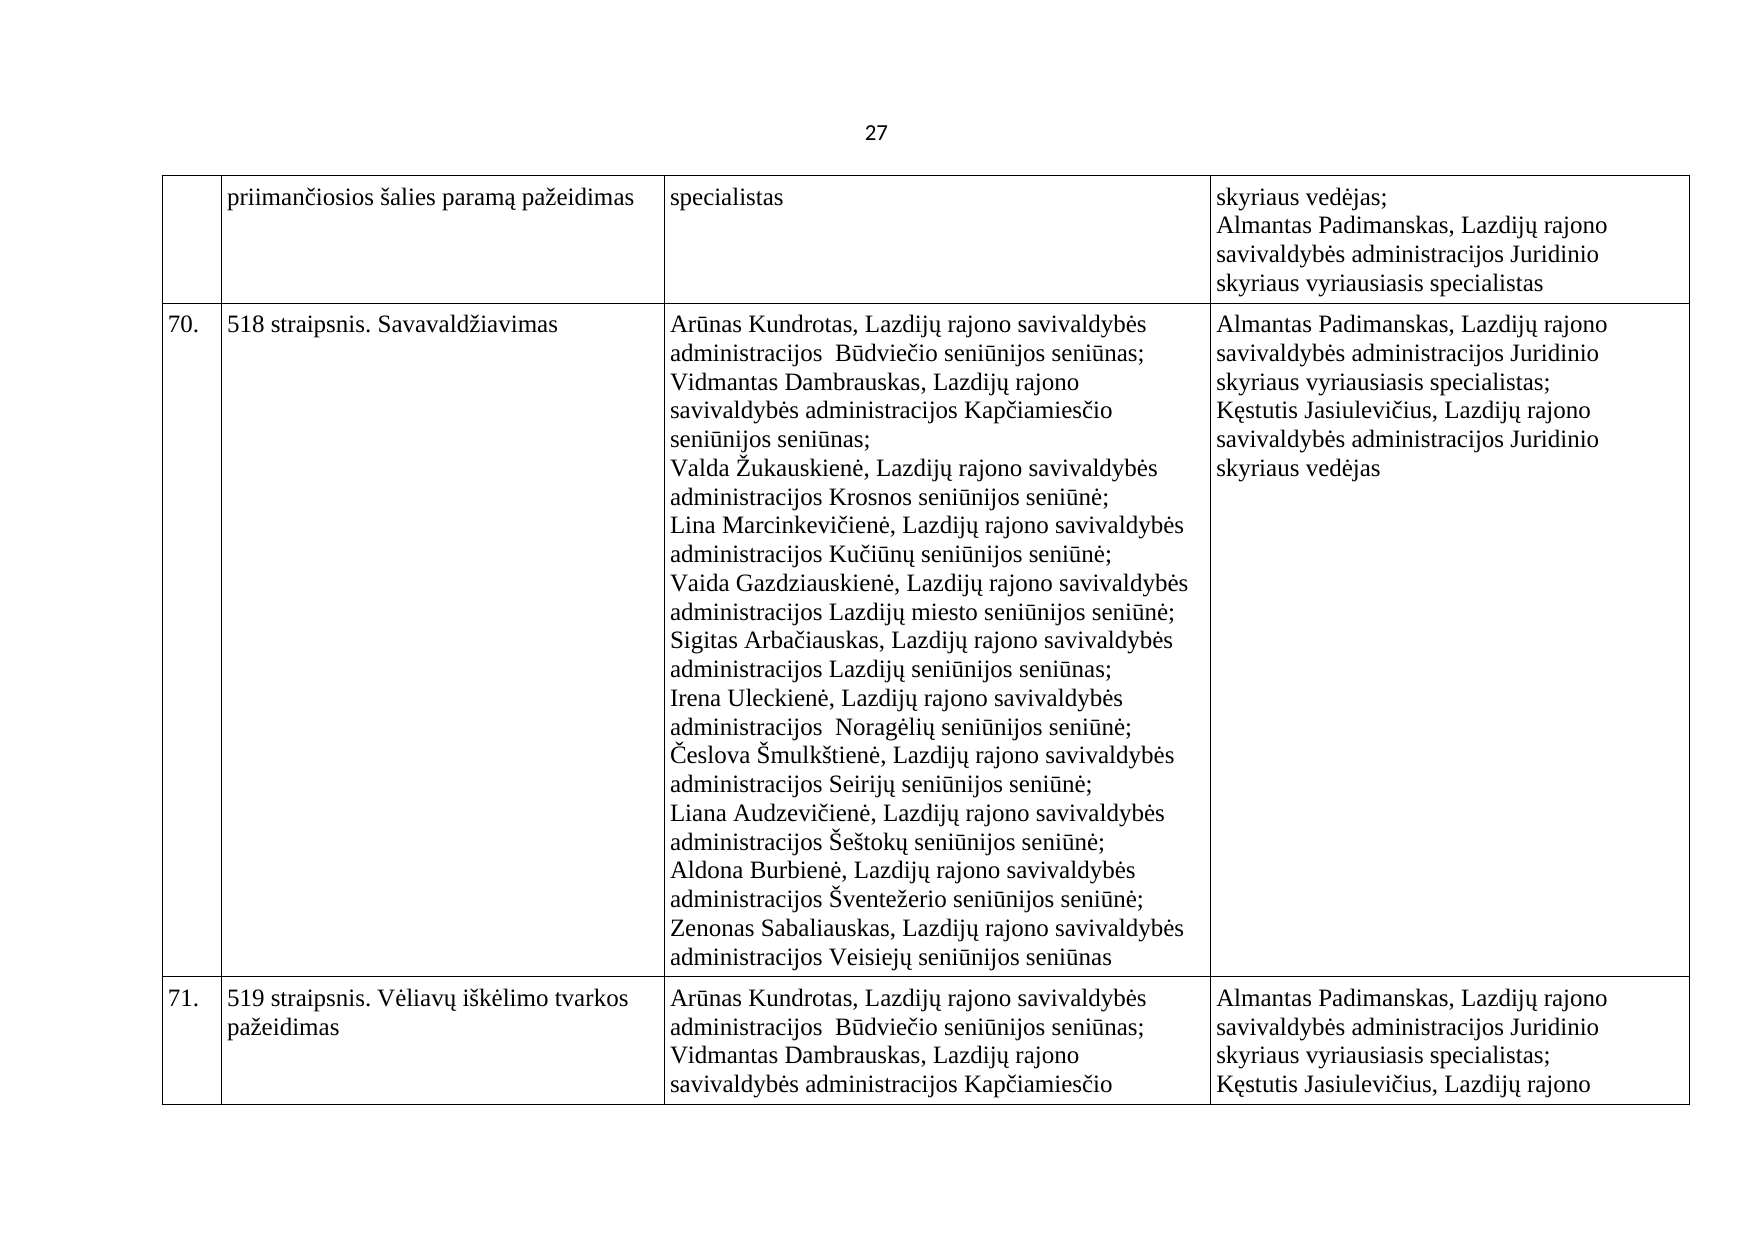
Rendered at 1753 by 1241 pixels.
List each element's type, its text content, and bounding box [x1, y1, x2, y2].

table_cell Arūnas Kundrotas, Lazdijų rajono savivaldybės administracijos Būdviečio seniūnijos seniūnas; Vidmantas Dambrauskas, Lazdijų rajono savivaldybės administracijos Kapčiamiesčio [665, 977, 1210, 1104]
table_cell 71. [163, 977, 221, 1104]
table_cell Almantas Padimanskas, Lazdijų rajono savivaldybės administracijos Juridinio skyriaus vyriausiasis specialistas; Kęstutis Jasiulevičius, Lazdijų rajono [1211, 977, 1689, 1104]
table_cell specialistas [665, 176, 1210, 302]
table_cell skyriaus vedėjas; Almantas Padimanskas, Lazdijų rajono savivaldybės administracijos Juridinio skyriaus vyriausiasis specialistas [1211, 176, 1689, 302]
table_cell Almantas Padimanskas, Lazdijų rajono savivaldybės administracijos Juridinio skyriaus vyriausiasis specialistas; Kęstutis Jasiulevičius, Lazdijų rajono savivaldybės administracijos Juridinio skyriaus vedėjas [1211, 304, 1689, 976]
table_cell priimančiosios šalies paramą pažeidimas [222, 176, 664, 302]
table_cell [163, 176, 221, 302]
table_cell 518 straipsnis. Savavaldžiavimas [222, 304, 664, 976]
table_cell 519 straipsnis. Vėliavų iškėlimo tvarkos pažeidimas [222, 977, 664, 1104]
table_cell 70. [163, 304, 221, 976]
table_cell Arūnas Kundrotas, Lazdijų rajono savivaldybės administracijos Būdviečio seniūnijos seniūnas; Vidmantas Dambrauskas, Lazdijų rajono savivaldybės administracijos Kapčiamiesčio seniūnijos seniūnas; Valda Žukauskienė, Lazdijų rajono savivaldybės administracijos Krosnos seniūnijos seniūnė; Lina Marcinkevičienė, Lazdijų rajono savivaldybės administracijos Kučiūnų seniūnijos seniūnė; Vaida Gazdziauskienė, Lazdijų rajono savivaldybės administracijos Lazdijų miesto seniūnijos seniūnė; Sigitas Arbačiauskas, Lazdijų rajono savivaldybės administracijos Lazdijų seniūnijos seniūnas; Irena Uleckienė, Lazdijų rajono savivaldybės administracijos Noragėlių seniūnijos seniūnė; Česlova Šmulkštienė, Lazdijų rajono savivaldybės administracijos Seirijų seniūnijos seniūnė; Liana Audzevičienė, Lazdijų rajono savivaldybės administracijos Šeštokų seniūnijos seniūnė; Aldona Burbienė, Lazdijų rajono savivaldybės administracijos Šventežerio seniūnijos seniūnė; Zenonas Sabaliauskas, Lazdijų rajono savivaldybės administracijos Veisiejų seniūnijos seniūnas [665, 304, 1210, 976]
